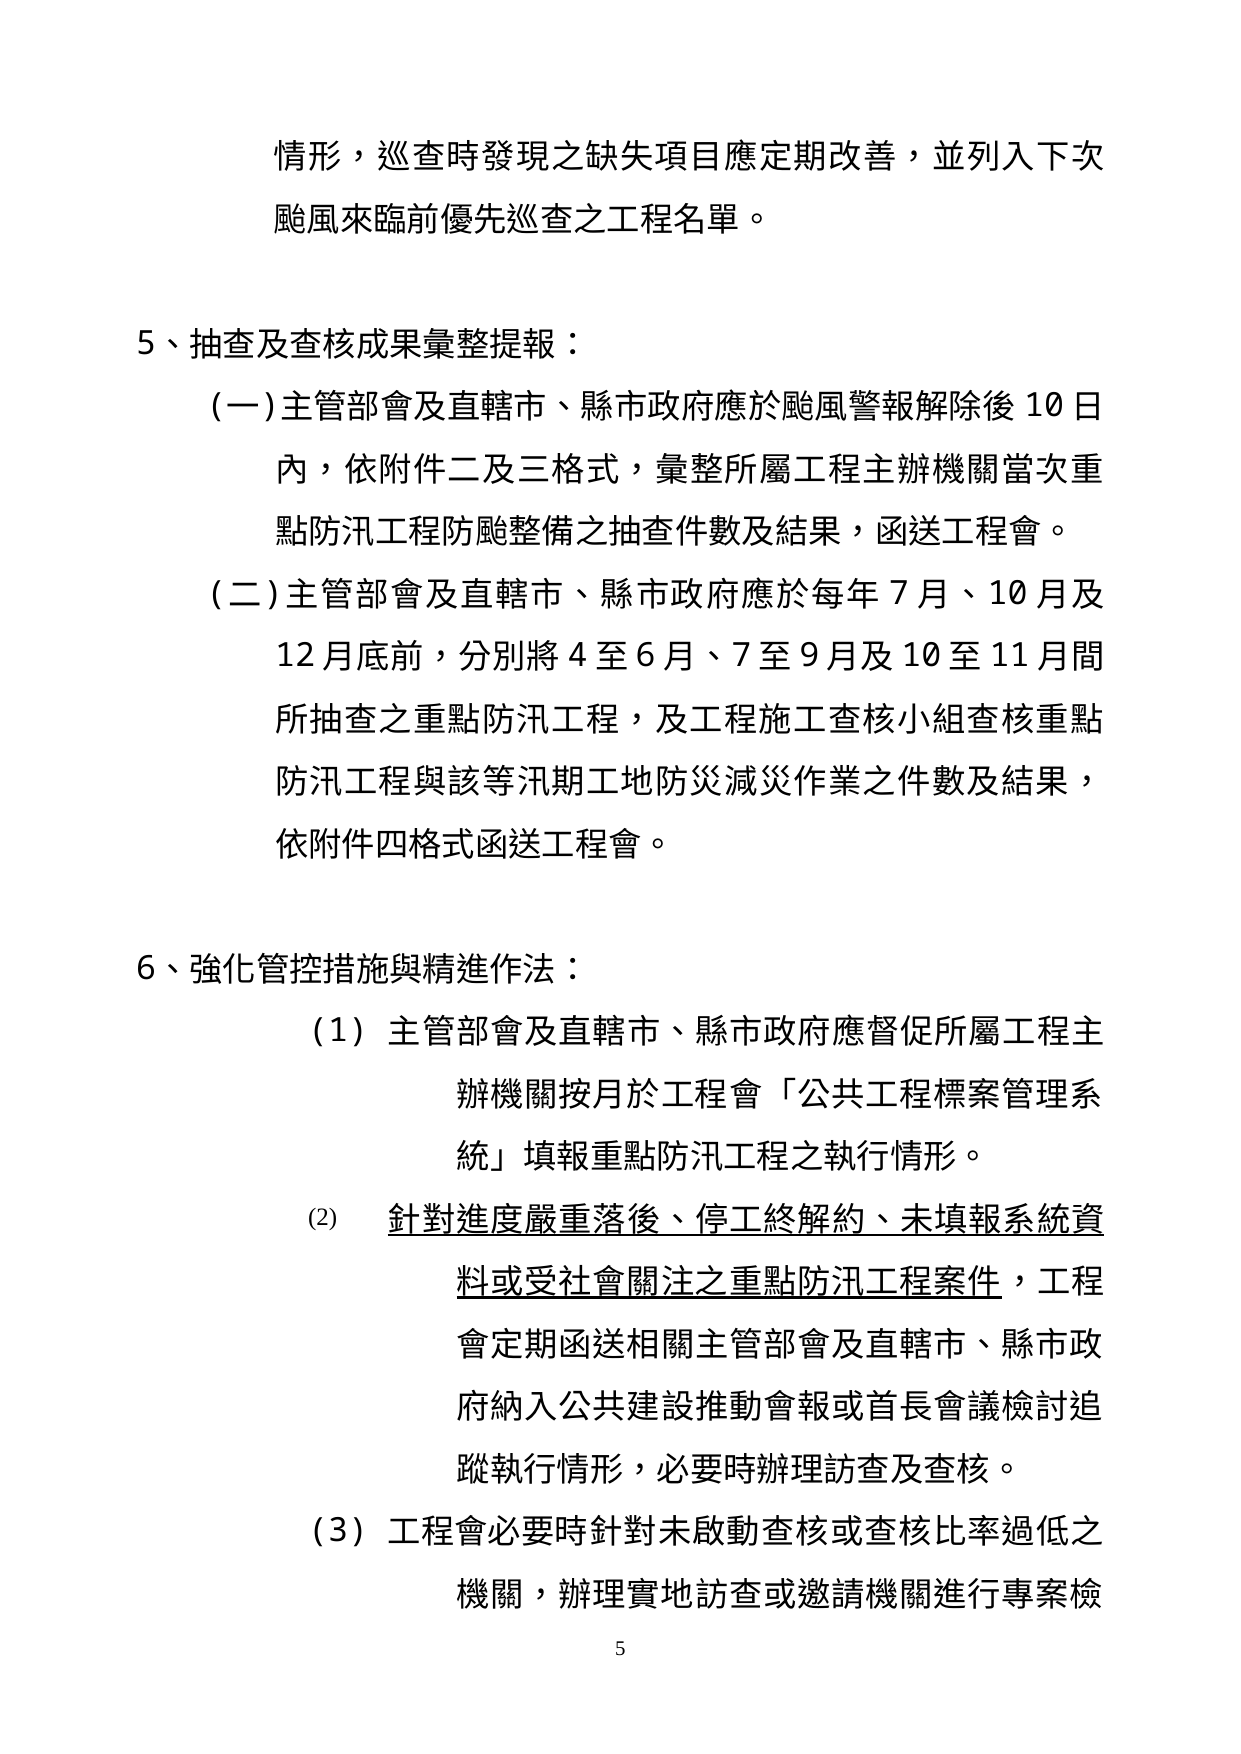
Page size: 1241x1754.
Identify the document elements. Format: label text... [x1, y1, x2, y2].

text (一)主管部會及直轄市、縣市政府應於颱風警報解除後10日內，依附件二及三格式，彙整所屬工程主辦機關當次重點防汛工程防颱整備之抽查件數及結果，函送工程會。 [206, 362, 1104, 550]
list 針對進度嚴重落後、停工終解約、未填報系統資料或受社會關注之重點防汛工程案件，工程會定期函送相關主管部會及直轄市、縣市政府納入公共建設推動會報或首長會議檢討追蹤執行情形，必要時辦理訪查及查核。 [308, 1175, 1104, 1487]
text 情形，巡查時發現之缺失項目應定期改善，並列入下次颱風來臨前優先巡查之工程名單。 [273, 112, 1104, 237]
list 工程會必要時 針對未啟動查核或查核比率過低之機關，辦理實地訪查或邀請機關進行專案檢討。 [308, 1487, 1104, 1612]
list 強化管控措施與精進作法： [136, 925, 1104, 987]
text (二)主管部會及直轄市、縣市政府應於每年7月、10月及12月底前，分別將4至6月、7至9月及10至11月間所抽查之重點防汛工程，及工程施工查核小組查核重點防汛工程與該等汛期工地防災減災作業之件數及結果，依附件四格式函送工程會。 [206, 550, 1104, 862]
list 主管部會及直轄市、縣市政府應督促所屬工程主辦機關按月於工程會「公共工程標案管理系統」填報重點防汛工程之執行情形。 [308, 987, 1104, 1175]
list 抽查及查核成果彙整提報： [136, 300, 1104, 362]
